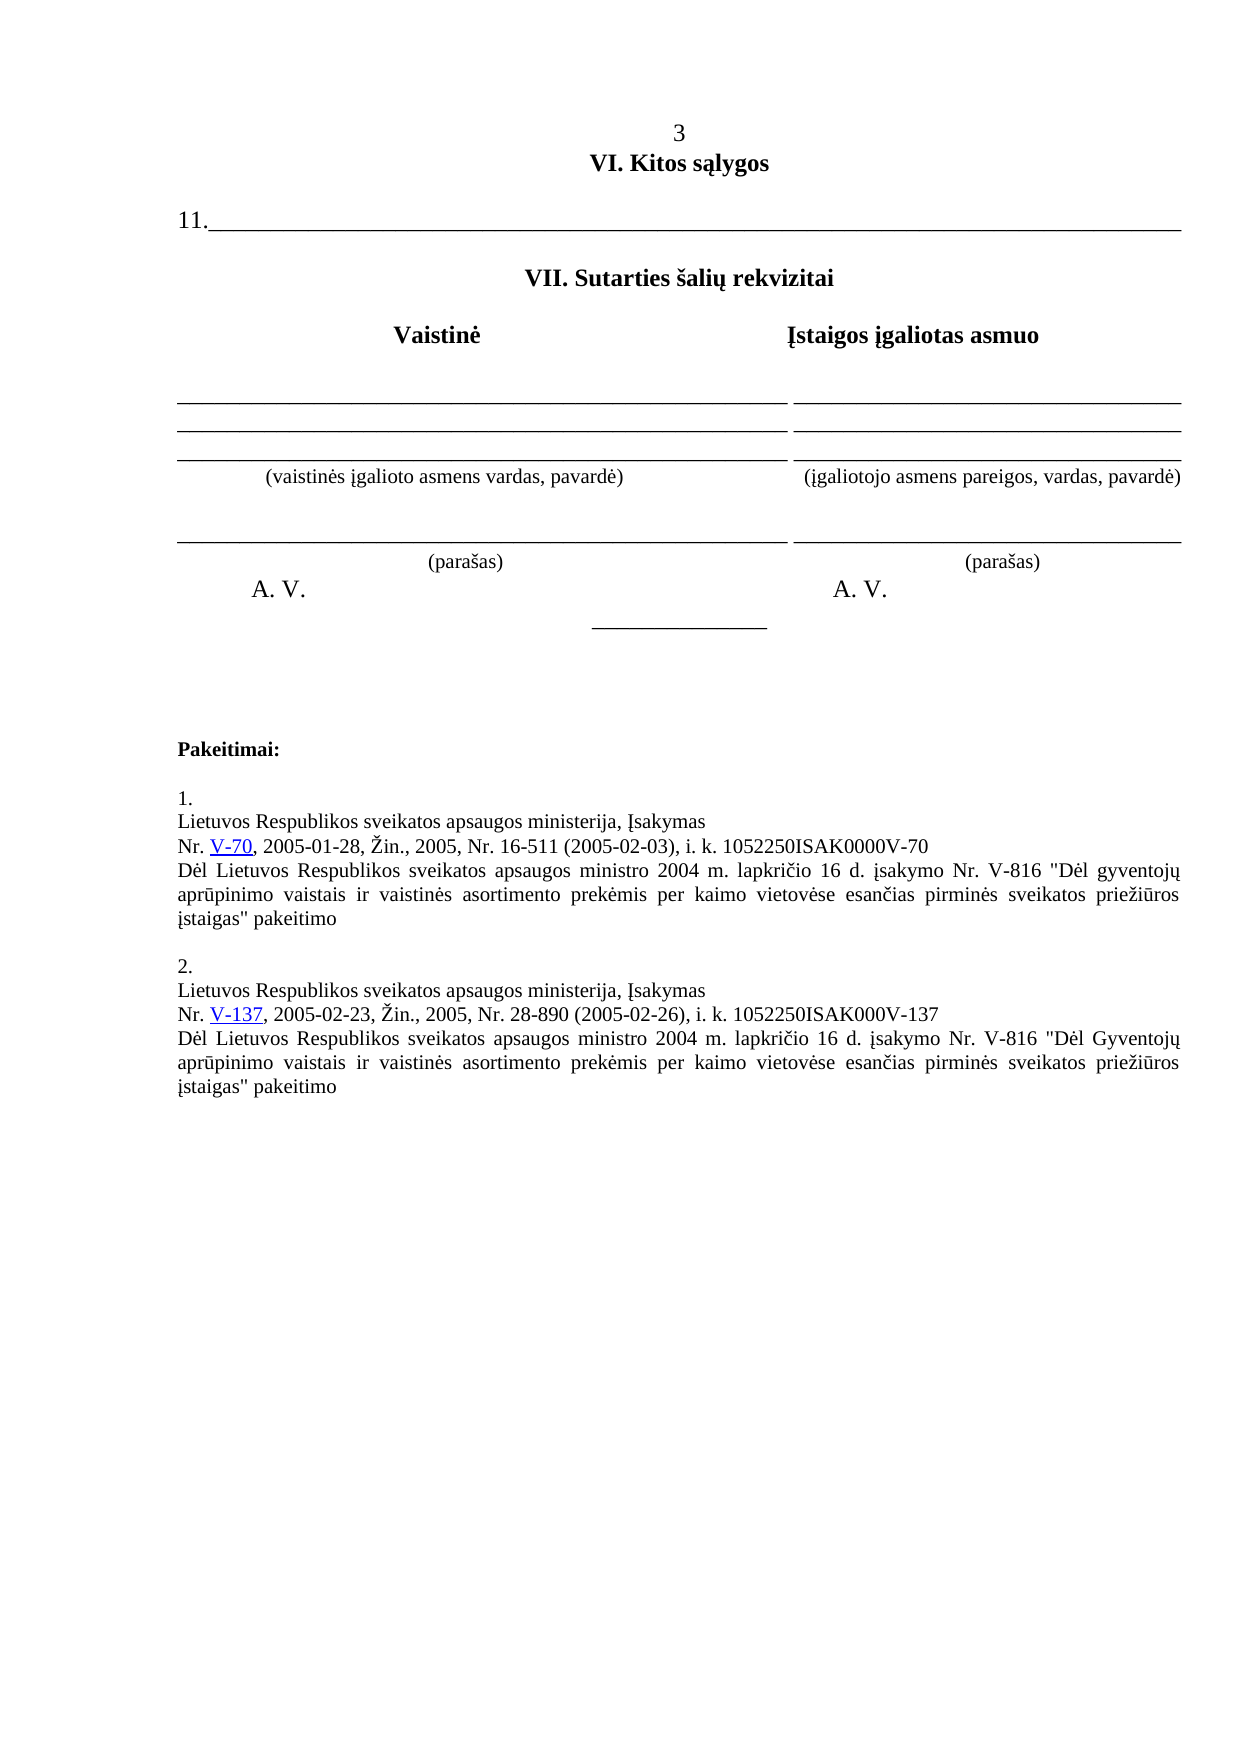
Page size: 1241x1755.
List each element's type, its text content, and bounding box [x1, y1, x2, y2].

text Lietuvos Respublikos sveikatos apsaugos ministerija, Įsakymas [177, 978, 1181, 1002]
text (vaistinės įgalioto asmens vardas, pavardė) (įgaliotojo asmens pareigos, vardas, pavardė) [177, 464, 1181, 488]
text 1. [177, 785, 1181, 809]
text Lietuvos Respublikos sveikatos apsaugos ministerija, Įsakymas [177, 809, 1181, 833]
text Dėl Lietuvos Respublikos sveikatos apsaugos ministro 2004 m. lapkričio 16 d. įsakymo Nr. V-816 "Dėl Gyventojų aprūpinimo vaistais ir vaistinės asortimento prekėmis per kaimo vietovėse esančias pirminės sveikatos priežiūros įstaigas" pakeitimo [177, 1026, 1181, 1098]
text VII. Sutarties šalių rekvizitai [177, 263, 1181, 291]
text Pakeitimai: [177, 737, 1181, 761]
text Vaistinė Įstaigos įgaliotas asmuo [177, 320, 1181, 349]
text Nr. V-137, 2005-02-23, Žin., 2005, Nr. 28-890 (2005-02-26), i. k. 1052250ISAK000V-137 [177, 1002, 1181, 1026]
text _______________________________ [177, 378, 1181, 406]
text 2. [177, 954, 1181, 978]
text ______________ [177, 603, 1181, 632]
text VI. Kitos sąlygos [177, 148, 1181, 176]
text (parašas) (parašas) [177, 545, 1181, 574]
text _______________________________ [177, 406, 1181, 435]
text 11. [177, 205, 1181, 234]
text Nr. V-70, 2005-01-28, Žin., 2005, Nr. 16-511 (2005-02-03), i. k. 1052250ISAK0000V-70 [177, 833, 1181, 858]
text _______________________________ [177, 435, 1181, 464]
text _______________________________ [177, 517, 1181, 545]
text Dėl Lietuvos Respublikos sveikatos apsaugos ministro 2004 m. lapkričio 16 d. įsakymo Nr. V-816 "Dėl gyventojų aprūpinimo vaistais ir vaistinės asortimento prekėmis per kaimo vietovėse esančias pirminės sveikatos priežiūros įstaigas" pakeitimo [177, 858, 1181, 930]
text A. V. A. V. [177, 574, 1181, 603]
